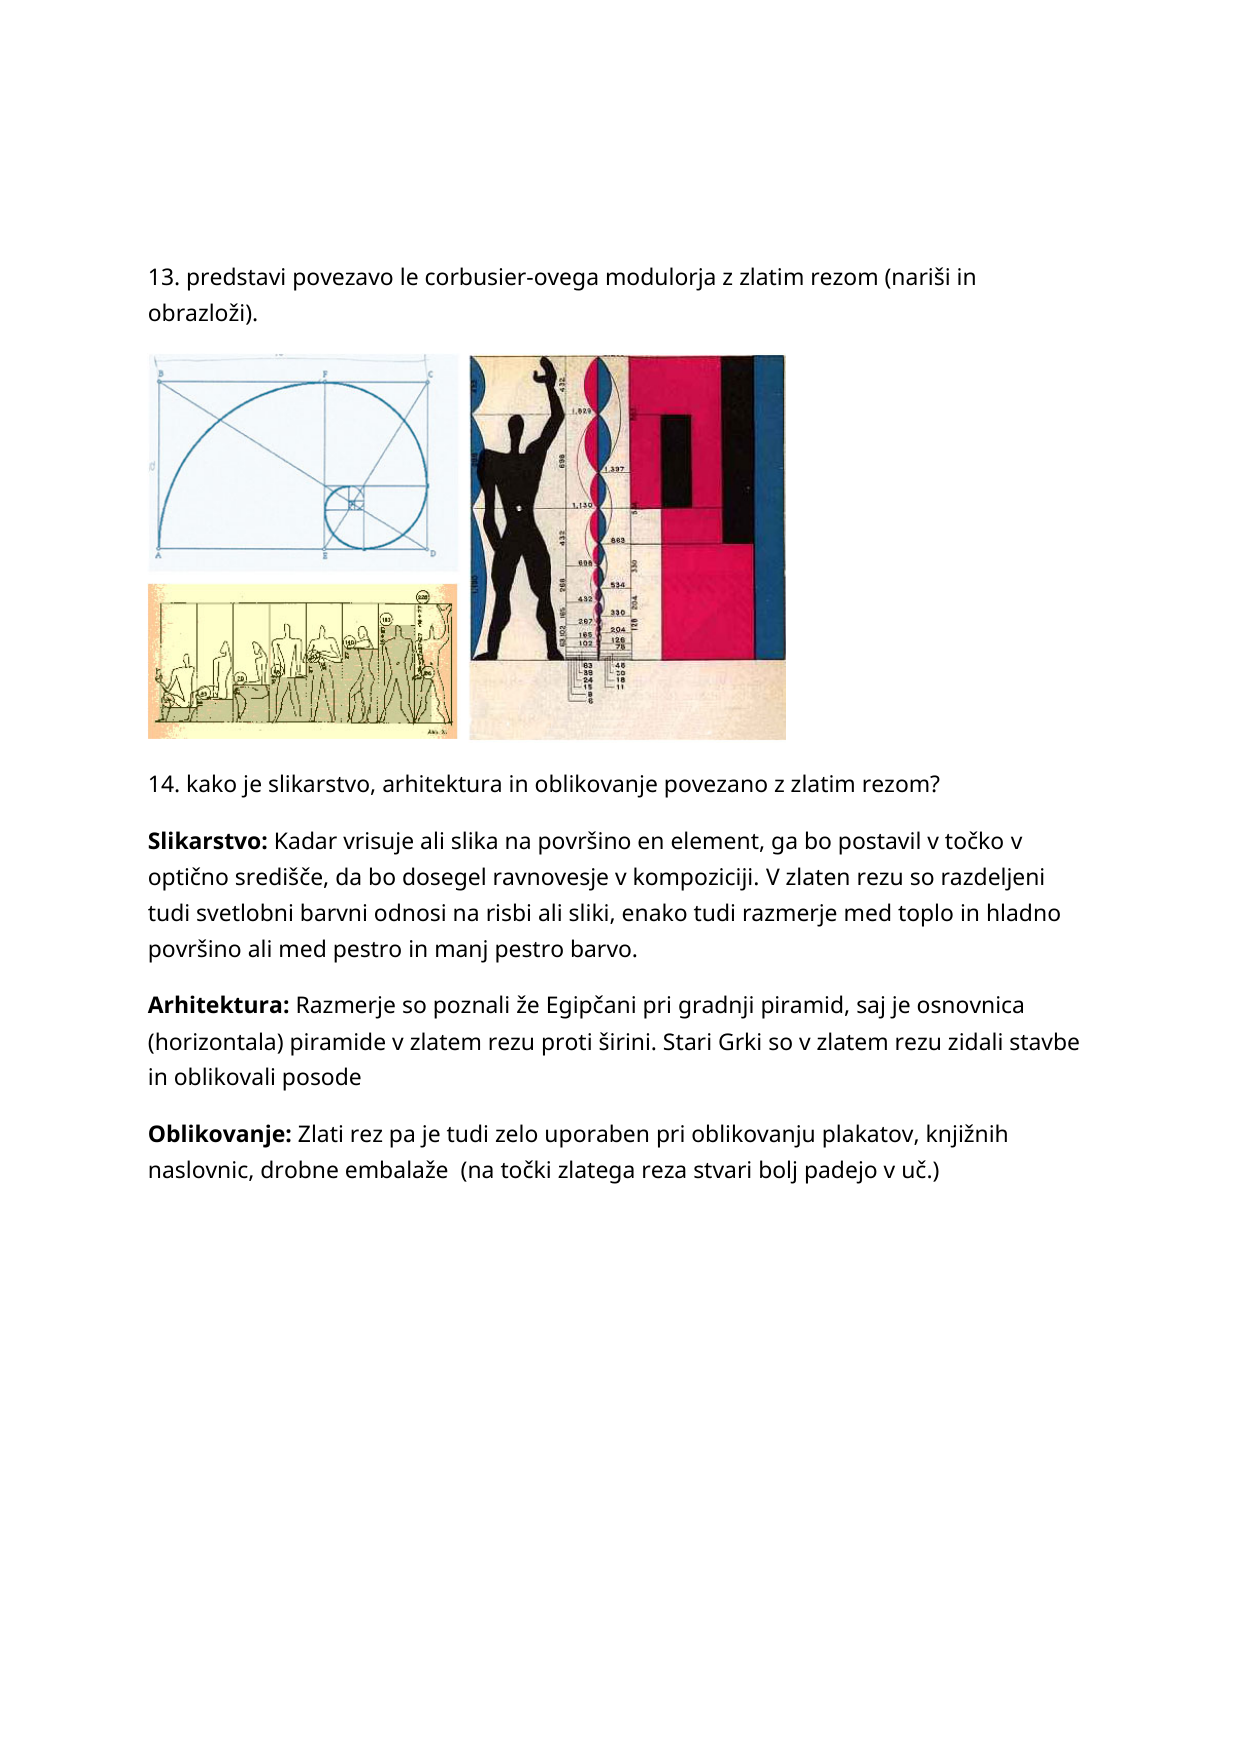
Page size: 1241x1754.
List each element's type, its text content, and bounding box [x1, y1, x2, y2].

text Arhitektura: Razmerje so poznali že Egipčani pri gradnji piramid, saj je osnovnica (horizontala) piramide v zlatem rezu proti širini. Stari Grki so v zlatem rezu zidali stavbe in oblikovali posode [148, 989, 1093, 1093]
text Slikarstvo: Kadar vrisuje ali slika na površino en element, ga bo postavil v točko v optično središče, da bo dosegel ravnovesje v kompoziciji. V zlaten rezu so razdeljeni tudi svetlobni barvni odnosi na risbi ali sliki, enako tudi razmerje med toplo in hladno površino ali med pestro in manj pestro barvo. [148, 825, 1093, 964]
picture [147, 353, 786, 743]
text Oblikovanje: Zlati rez pa je tudi zelo uporaben pri oblikovanju plakatov, knjižnih naslovnic, drobne embalaže (na točki zlatega reza stvari bolj padejo v uč.) [148, 1118, 1093, 1185]
text 14. kako je slikarstvo, arhitektura in oblikovanje povezano z zlatim rezom? [148, 768, 1093, 799]
text 13. predstavi povezavo le corbusier-ovega modulorja z zlatim rezom (nariši in obrazloži). [148, 261, 1093, 328]
